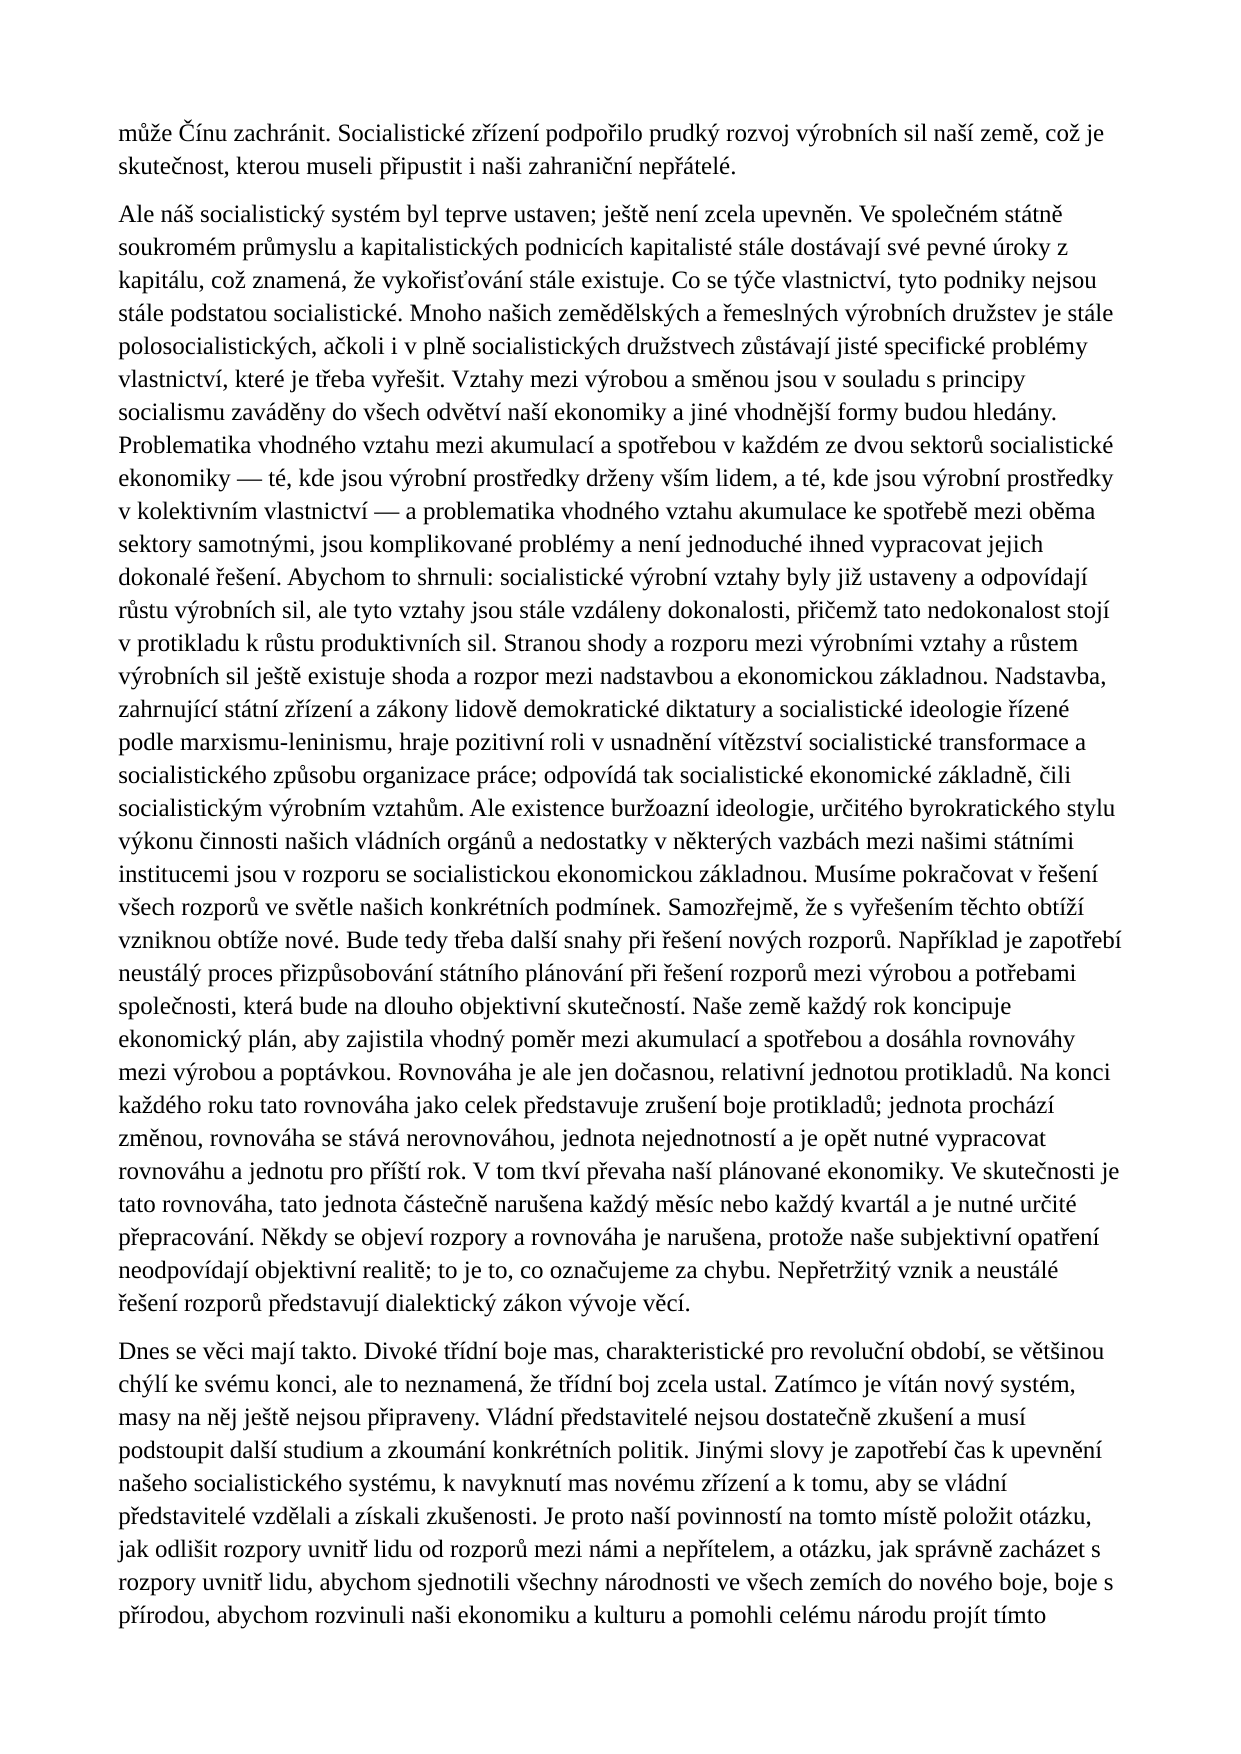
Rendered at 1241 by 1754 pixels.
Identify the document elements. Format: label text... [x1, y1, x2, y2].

text Dnes se věci mají takto. Divoké třídní boje mas, charakteristické pro revoluční období, se většinou chýlí ke svému konci, ale to neznamená, že třídní boj zcela ustal. Zatímco je vítán nový systém, masy na něj ještě nejsou připraveny. Vládní představitelé nejsou dostatečně zkušení a musí podstoupit další studium a zkoumání konkrétních politik. Jinými slovy je zapotřebí čas k upevnění našeho socialistického systému, k navyknutí mas novému zřízení a k tomu, aby se vládní představitelé vzdělali a získali zkušenosti. Je proto naší povinností na tomto místě položit otázku, jak odlišit rozpory uvnitř lidu od rozporů mezi námi a nepřítelem, a otázku, jak správně zacházet s rozpory uvnitř lidu, abychom sjednotili všechny národnosti ve všech zemích do nového boje, boje s přírodou, abychom rozvinuli naši ekonomiku a kulturu a pomohli celému národu projít tímto [118, 1336, 1122, 1629]
text může Čínu zachránit. Socialistické zřízení podpořilo prudký rozvoj výrobních sil naší země, což je skutečnost, kterou museli připustit i naši zahraniční nepřátelé. [118, 118, 1122, 180]
text Ale náš socialistický systém byl teprve ustaven; ještě není zcela upevněn. Ve společném státně soukromém průmyslu a kapitalistických podnicích kapitalisté stále dostávají své pevné úroky z kapitálu, což znamená, že vykořisťování stále existuje. Co se týče vlastnictví, tyto podniky nejsou stále podstatou socialistické. Mnoho našich zemědělských a řemeslných výrobních družstev je stále polosocialistických, ačkoli i v plně socialistických družstvech zůstávají jisté specifické problémy vlastnictví, které je třeba vyřešit. Vztahy mezi výrobou a směnou jsou v souladu s principy socialismu zaváděny do všech odvětví naší ekonomiky a jiné vhodnější formy budou hledány. Problematika vhodného vztahu mezi akumulací a spotřebou v každém ze dvou sektorů socialistické ekonomiky — té, kde jsou výrobní prostředky drženy vším lidem, a té, kde jsou výrobní prostředky v kolektivním vlastnictví — a problematika vhodného vztahu akumulace ke spotřebě mezi oběma sektory samotnými, jsou komplikované problémy a není jednoduché ihned vypracovat jejich dokonalé řešení. Abychom to shrnuli: socialistické výrobní vztahy byly již ustaveny a odpovídají růstu výrobních sil, ale tyto vztahy jsou stále vzdáleny dokonalosti, přičemž tato nedokonalost stojí v protikladu k růstu produktivních sil. Stranou shody a rozporu mezi výrobními vztahy a růstem výrobních sil ještě existuje shoda a rozpor mezi nadstavbou a ekonomickou základnou. Nadstavba, zahrnující státní zřízení a zákony lidově demokratické diktatury a socialistické ideologie řízené podle marxismu-leninismu, hraje pozitivní roli v usnadnění vítězství socialistické transformace a socialistického způsobu organizace práce; odpovídá tak socialistické ekonomické základně, čili socialistickým výrobním vztahům. Ale existence buržoazní ideologie, určitého byrokratického stylu výkonu činnosti našich vládních orgánů a nedostatky v některých vazbách mezi našimi státními institucemi jsou v rozporu se socialistickou ekonomickou základnou. Musíme pokračovat v řešení všech rozporů ve světle našich konkrétních podmínek. Samozřejmě, že s vyřešením těchto obtíží vzniknou obtíže nové. Bude tedy třeba další snahy při řešení nových rozporů. Například je zapotřebí neustálý proces přizpůsobování státního plánování při řešení rozporů mezi výrobou a potřebami společnosti, která bude na dlouho objektivní skutečností. Naše země každý rok koncipuje ekonomický plán, aby zajistila vhodný poměr mezi akumulací a spotřebou a dosáhla rovnováhy mezi výrobou a poptávkou. Rovnováha je ale jen dočasnou, relativní jednotou protikladů. Na konci každého roku tato rovnováha jako celek představuje zrušení boje protikladů; jednota prochází změnou, rovnováha se stává nerovnováhou, jednota nejednotností a je opět nutné vypracovat rovnováhu a jednotu pro příští rok. V tom tkví převaha naší plánované ekonomiky. Ve skutečnosti je tato rovnováha, tato jednota částečně narušena každý měsíc nebo každý kvartál a je nutné určité přepracování. Někdy se objeví rozpory a rovnováha je narušena, protože naše subjektivní opatření neodpovídají objektivní realitě; to je to, co označujeme za chybu. Nepřetržitý vznik a neustálé řešení rozporů představují dialektický zákon vývoje věcí. [118, 199, 1122, 1317]
